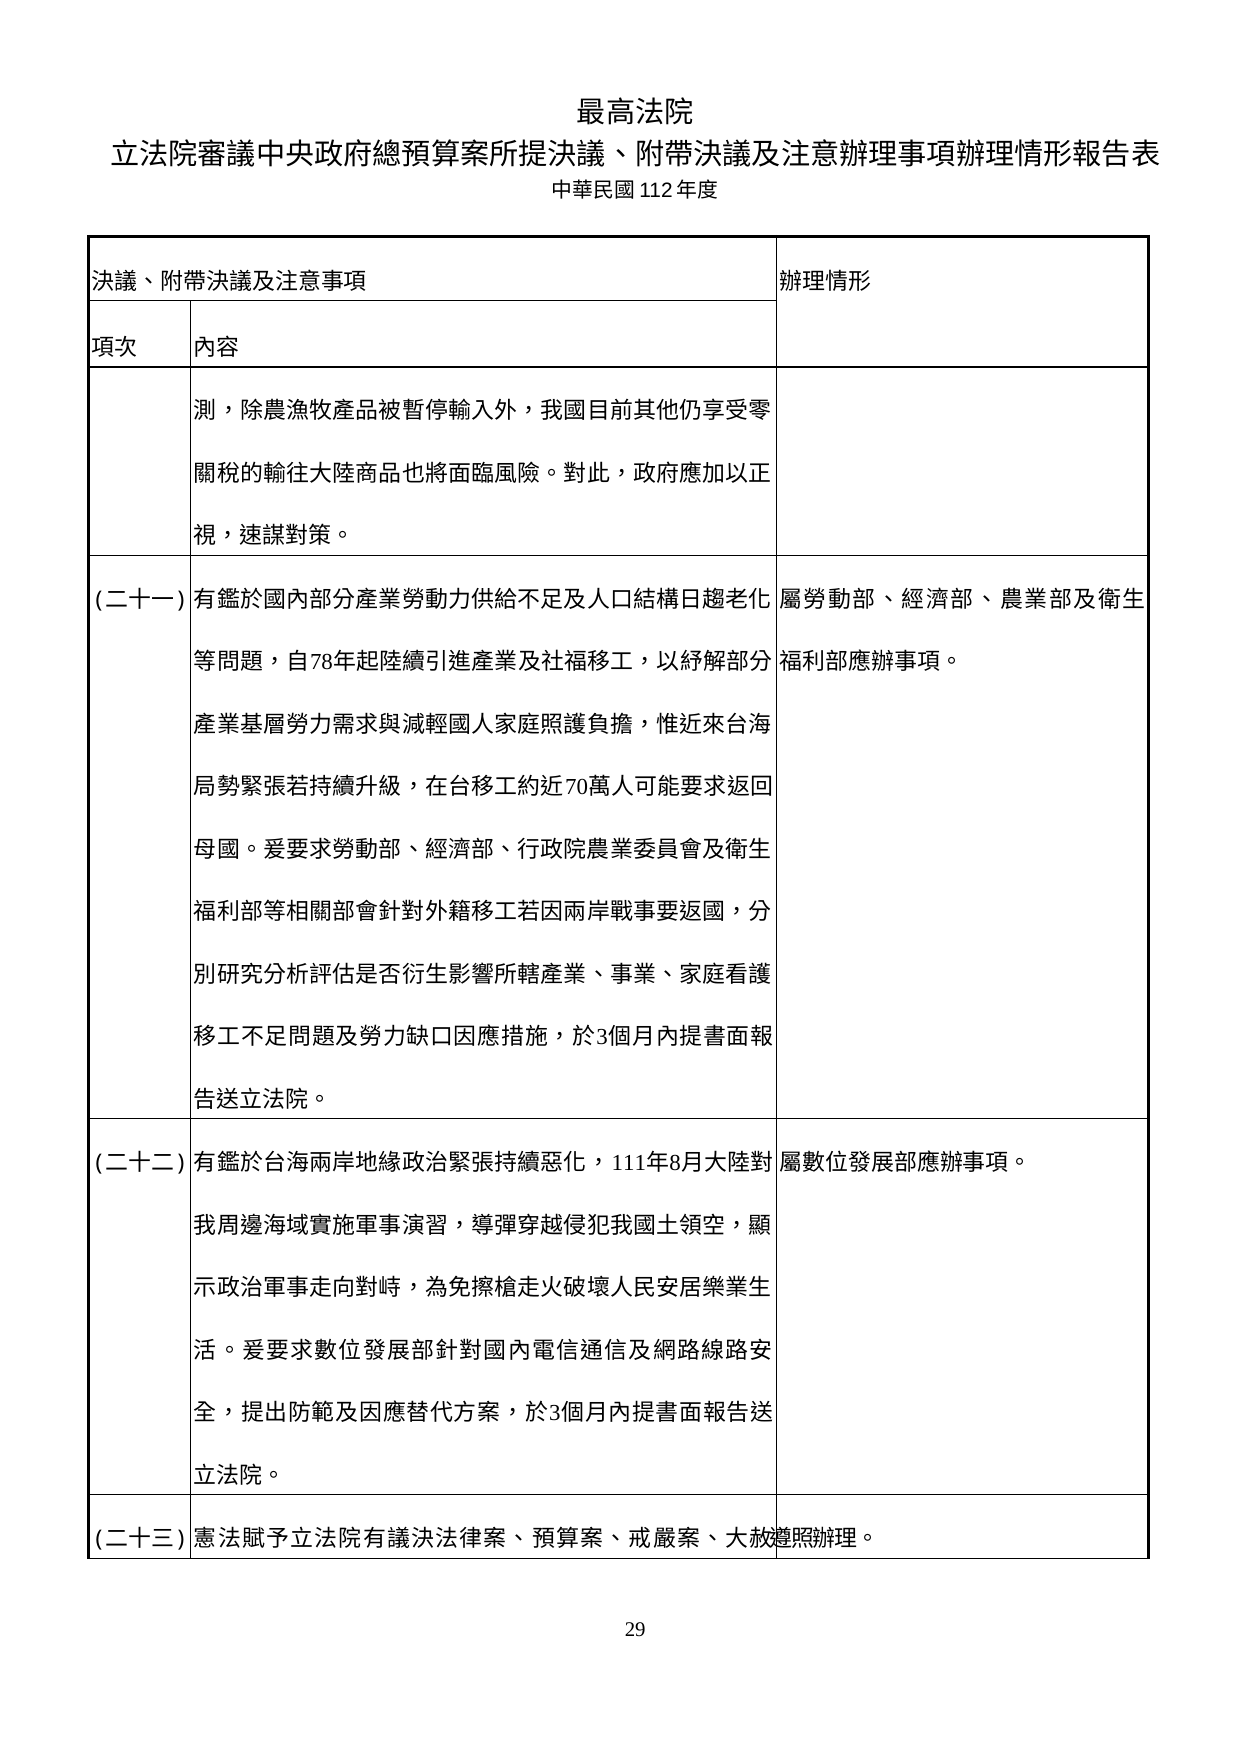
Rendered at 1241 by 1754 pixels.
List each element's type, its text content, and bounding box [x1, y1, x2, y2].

table_cell 遵照辦理。 [777, 1495, 1147, 1558]
table_cell 內容 [191, 301, 776, 366]
table_header 決議、附帶決議及注意事項 [90, 238, 776, 300]
table_cell 有鑑於台海兩岸地緣政治緊張持續惡化，111年8月大陸對我周邊海域實施軍事演習，導彈穿越侵犯我國土領空，顯示政治軍事走向對峙，為免擦槍走火破壞人民安居樂業生活。爰要求數位發展部針對國內電信通信及網路線路安全，提出防範及因應替代方案，於3個月內提書面報告送立法院。 [191, 1119, 776, 1494]
table_cell (二十三) [90, 1495, 190, 1558]
table_cell [777, 368, 1147, 554]
table_cell 憲法賦予立法院有議決法律案、預算案、戒嚴案、大赦案、宣戰案、媾和案、條約案及國家其他重要事項之權。立法院各黨團與行政部門代表經過充分溝通後，對於112年度各機關所編列之預算案達成共識，並完成三讀程序後隨即送請總統公布。然111年度中央政府總預算卻發生衛生福利部要求審計部，將立法院審議通過之審計部預算決議案要求列為密件。此舉已嚴重破壞權力分立及片面更改立法院合議通過之決議。爰要求各行政機關對立法院所通過之非列為機密預算決議，其需函送之相關文件，若認為有改列為密件之必要，應依國家機密保護法及文書處理手冊等相關法規辦理。 [191, 1495, 776, 1558]
table_cell [90, 368, 190, 554]
table_cell 項次 [90, 301, 190, 366]
table_cell (二十二) [90, 1119, 190, 1494]
table_cell 有鑑於國內部分產業勞動力供給不足及人口結構日趨老化等問題，自78年起陸續引進產業及社福移工，以紓解部分產業基層勞力需求與減輕國人家庭照護負擔，惟近來台海局勢緊張若持續升級，在台移工約近70萬人可能要求返回母國。爰要求勞動部、經濟部、行政院農業委員會及衛生福利部等相關部會針對外籍移工若因兩岸戰事要返國，分別研究分析評估是否衍生影響所轄產業、事業、家庭看護移工不足問題及勞力缺口因應措施，於3個月內提書面報告送立法院。 [191, 556, 776, 1118]
table_cell (二十一) [90, 556, 190, 1118]
table_cell 屬數位發展部應辦事項。 [777, 1119, 1147, 1494]
table_cell 測，除農漁牧產品被暫停輸入外，我國目前其他仍享受零關稅的輸往大陸商品也將面臨風險。對此，政府應加以正視，速謀對策。 [191, 368, 776, 554]
table_cell 屬勞動部、經濟部、農業部及衛生福利部應辦事項。 [777, 556, 1147, 1118]
table_header 辦理情形 [777, 238, 1147, 366]
